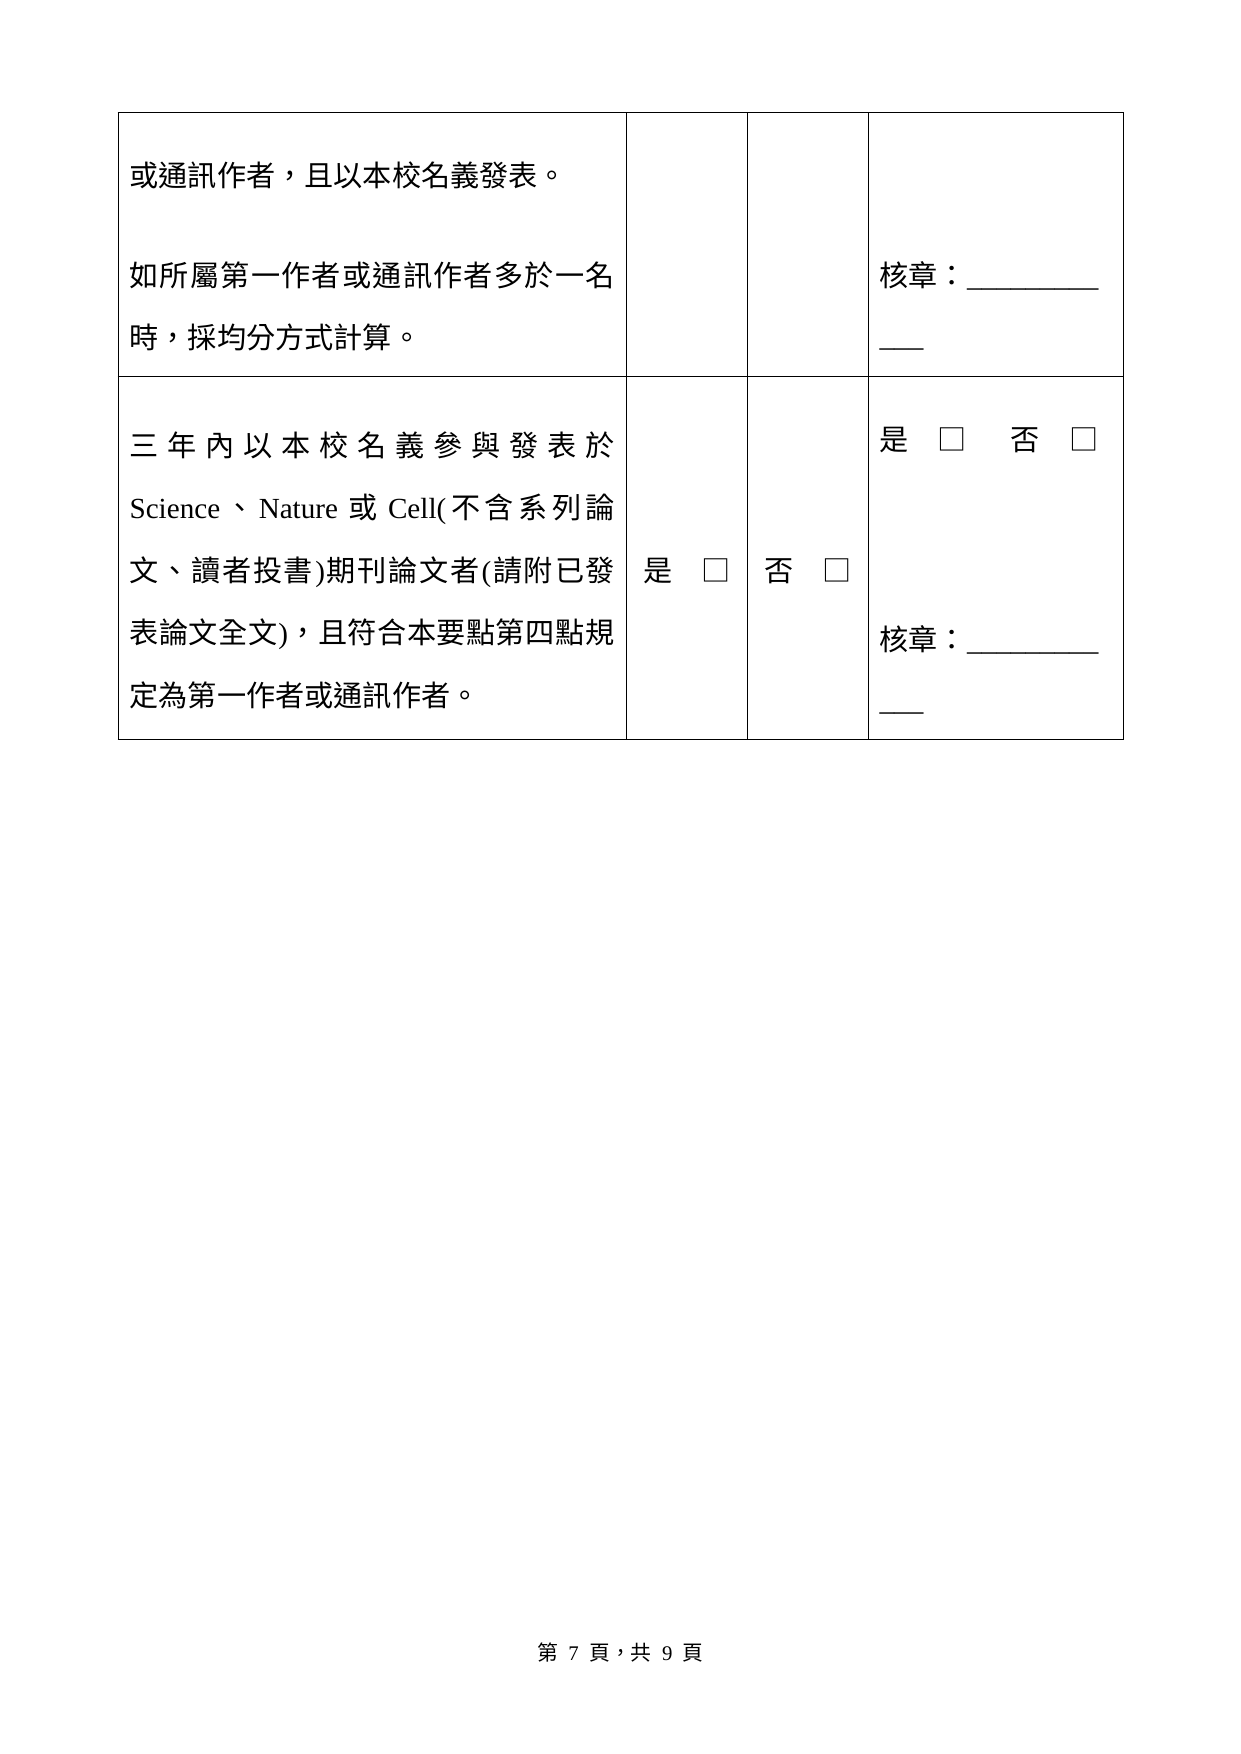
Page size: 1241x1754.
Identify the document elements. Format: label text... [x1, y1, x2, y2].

table_cell 三年內以本校名義參與發表於Science、Nature或Cell(不含系列論文、讀者投書)期刊論文者(請附已發表論文全文)，且符合本要點第四點規定為第一作者或通訊作者。 [119, 377, 626, 739]
table_cell 是 □ [627, 377, 747, 739]
table_cell 或通訊作者，且以本校名義發表。 如所屬第一作者或通訊作者多於一名時，採均分方式計算。 [119, 113, 626, 376]
table_cell 否 □ [748, 377, 868, 739]
table_cell [748, 113, 868, 376]
table_cell [627, 113, 747, 376]
table_cell 核章：____________ [869, 113, 1123, 376]
table_cell 是 □ 否 □ 核章：____________ [869, 377, 1123, 739]
